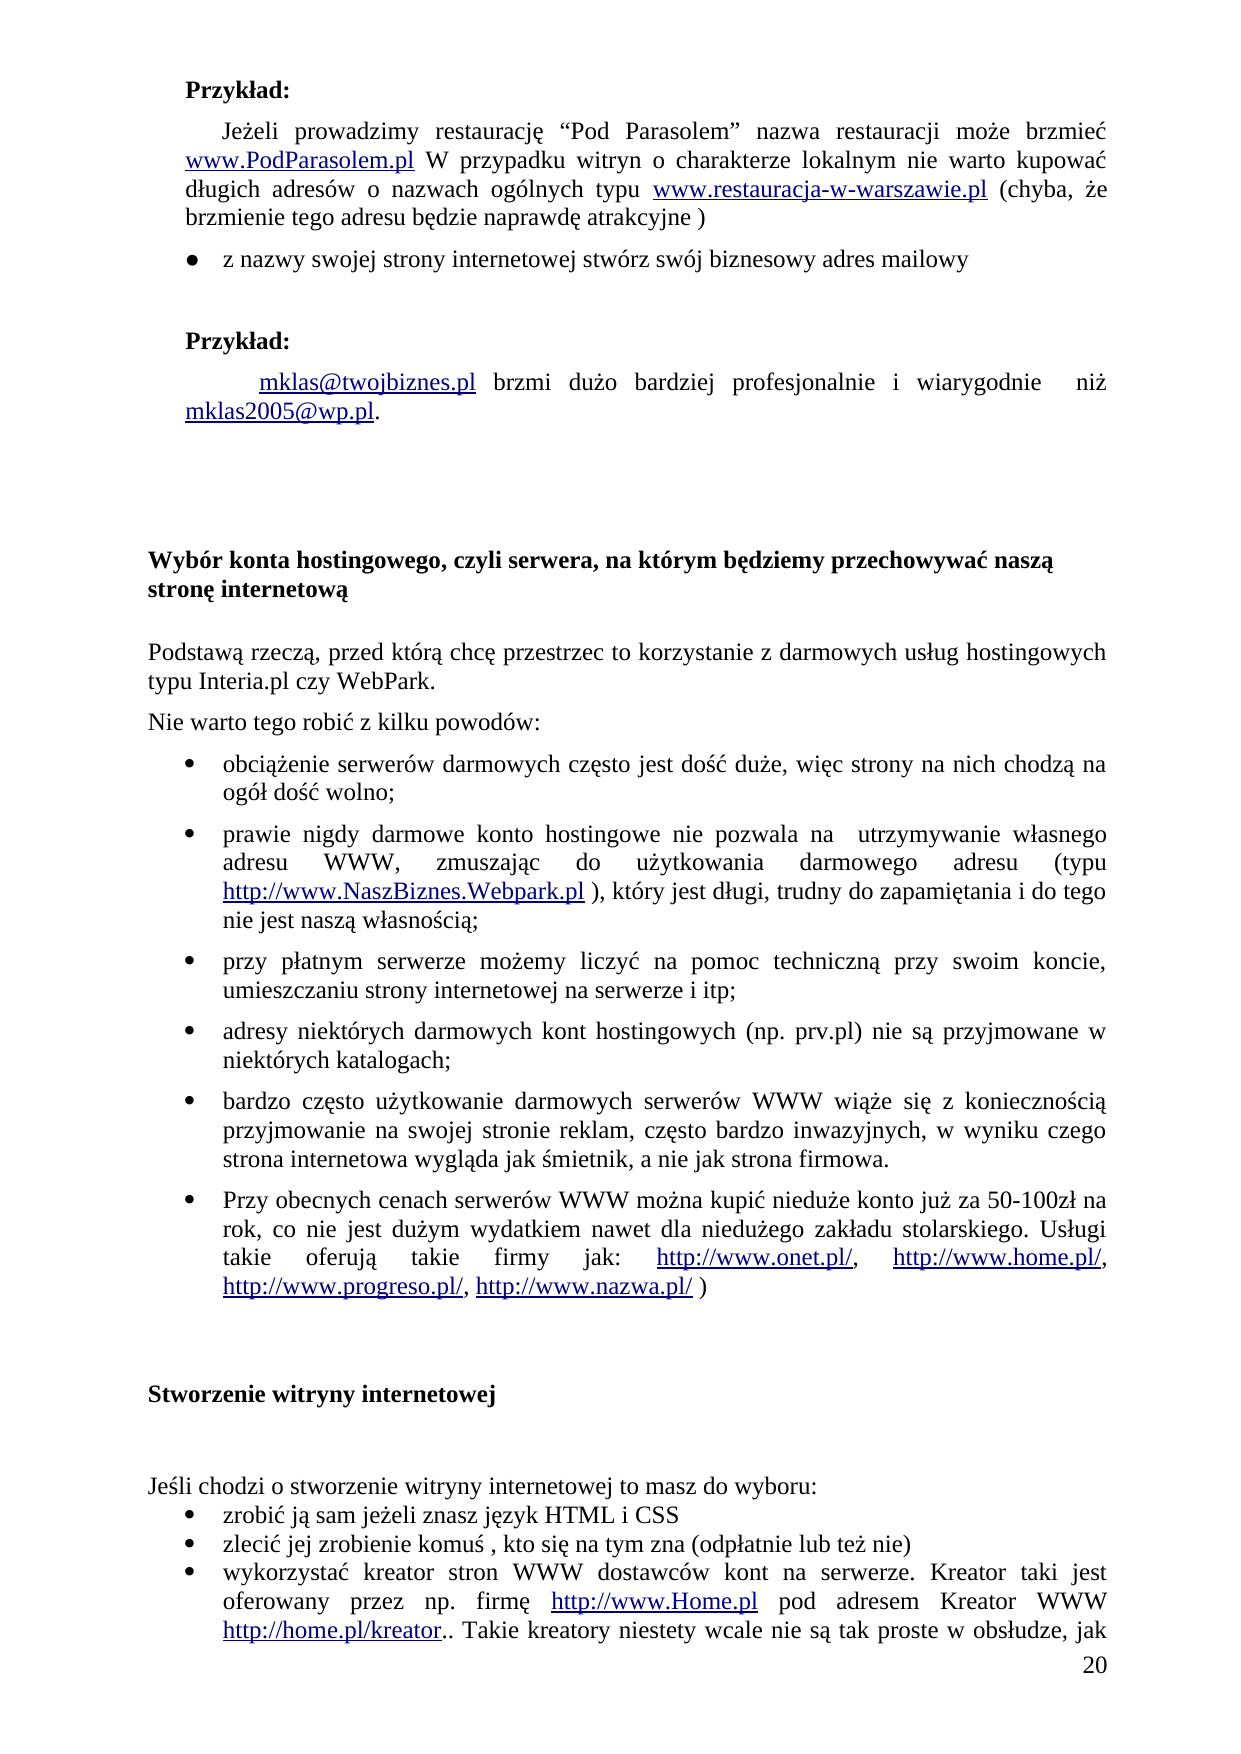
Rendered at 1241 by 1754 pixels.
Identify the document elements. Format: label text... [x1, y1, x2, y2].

text Nie warto tego robić z kilku powodów: [148, 707, 1107, 736]
list Przy obecnych cenach serwerów WWW można kupić nieduże konto już za 50-100zł na rok, co nie jest dużym wydatkiem nawet dla niedużego zakładu stolarskiego. Usługi takie oferują takie firmy jak: http://www.onet.pl/, http://www.home.pl/, http://www.progreso.pl/, http://www.nazwa.pl/ ) [185, 1185, 1107, 1300]
list przy płatnym serwerze możemy liczyć na pomoc techniczną przy swoim koncie, umieszczaniu strony internetowej na serwerze i itp; [185, 946, 1107, 1004]
text Jeżeli prowadzimy restaurację “Pod Parasolem” nazwa restauracji może brzmieć www.PodParasolem.pl W przypadku witryn o charakterze lokalnym nie warto kupować długich adresów o nazwach ogólnych typu www.restauracja-w-warszawie.pl (chyba, że brzmienie tego adresu będzie naprawdę atrakcyjne ) [185, 116, 1107, 231]
text Podstawą rzeczą, przed którą chcę przestrzec to korzystanie z darmowych usług hostingowych typu Interia.pl czy WebPark. [148, 637, 1107, 695]
list wykorzystać kreator stron WWW dostawców kont na serwerze. Kreator taki jest oferowany przez np. firmę http://www.Home.pl pod adresem Kreator WWW http://home.pl/kreator.. Takie kreatory niestety wcale nie są tak proste w obsłudze, jak [185, 1557, 1107, 1644]
subtitle Stworzenie witryny internetowej [148, 1379, 1107, 1407]
subtitle Wybór konta hostingowego, czyli serwera, na którym będziemy przechowywać naszą stronę internetową [148, 545, 1107, 602]
list obciążenie serwerów darmowych często jest dość duże, więc strony na nich chodzą na ogół dość wolno; [185, 749, 1107, 806]
text mklas@twojbiznes.pl brzmi dużo bardziej profesjonalnie i wiarygodnie niż mklas2005@wp.pl. [185, 367, 1107, 425]
text Przykład: [185, 75, 1107, 104]
list bardzo często użytkowanie darmowych serwerów WWW wiąże się z koniecznością przyjmowanie na swojej stronie reklam, często bardzo inwazyjnych, w wyniku czego strona internetowa wygląda jak śmietnik, a nie jak strona firmowa. [185, 1086, 1107, 1172]
text Jeśli chodzi o stworzenie witryny internetowej to masz do wyboru: [148, 1471, 1107, 1500]
list z nazwy swojej strony internetowej stwórz swój biznesowy adres mailowy [185, 244, 1107, 272]
list zlecić jej zrobienie komuś , kto się na tym zna (odpłatnie lub też nie) [185, 1529, 1107, 1557]
list adresy niektórych darmowych kont hostingowych (np. prv.pl) nie są przyjmowane w niektórych katalogach; [185, 1016, 1107, 1074]
list zrobić ją sam jeżeli znasz język HTML i CSS [185, 1500, 1107, 1529]
text Przykład: [185, 326, 1107, 355]
list prawie nigdy darmowe konto hostingowe nie pozwala na utrzymywanie własnego adresu WWW, zmuszając do użytkowania darmowego adresu (typu http://www.NaszBiznes.Webpark.pl ), który jest długi, trudny do zapamiętania i do tego nie jest naszą własnością; [185, 819, 1107, 934]
